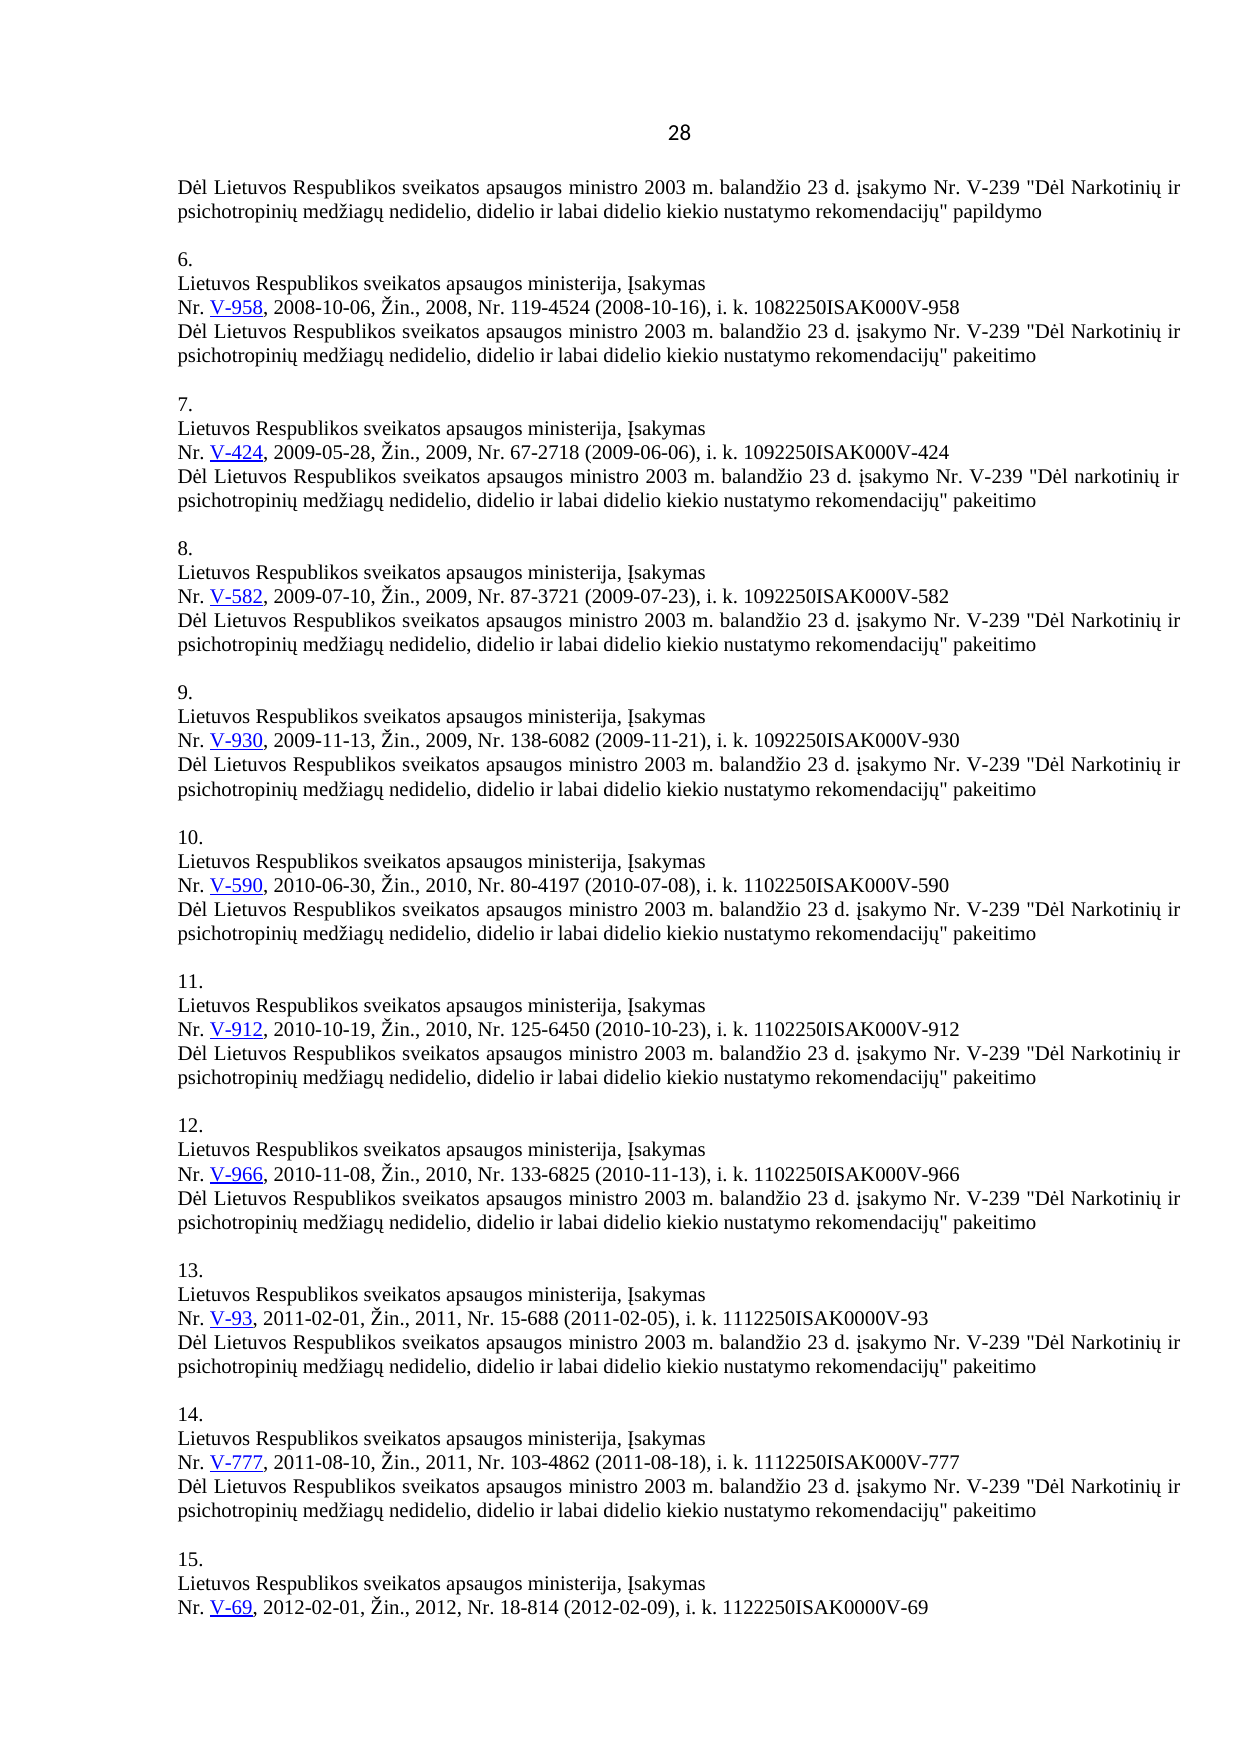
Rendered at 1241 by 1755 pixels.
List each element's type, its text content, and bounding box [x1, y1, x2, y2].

text Nr. V-958, 2008-10-06, Žin., 2008, Nr. 119-4524 (2008-10-16), i. k. 1082250ISAK000V-958 [177, 295, 1181, 319]
text Nr. V-912, 2010-10-19, Žin., 2010, Nr. 125-6450 (2010-10-23), i. k. 1102250ISAK000V-912 [177, 1017, 1181, 1041]
text Lietuvos Respublikos sveikatos apsaugos ministerija, Įsakymas [177, 1426, 1181, 1450]
text Dėl Lietuvos Respublikos sveikatos apsaugos ministro 2003 m. balandžio 23 d. įsakymo Nr. V-239 "Dėl Narkotinių ir psichotropinių medžiagų nedidelio, didelio ir labai didelio kiekio nustatymo rekomendacijų" pakeitimo [177, 897, 1181, 945]
text Dėl Lietuvos Respublikos sveikatos apsaugos ministro 2003 m. balandžio 23 d. įsakymo Nr. V-239 "Dėl Narkotinių ir psichotropinių medžiagų nedidelio, didelio ir labai didelio kiekio nustatymo rekomendacijų" pakeitimo [177, 319, 1181, 367]
text Dėl Lietuvos Respublikos sveikatos apsaugos ministro 2003 m. balandžio 23 d. įsakymo Nr. V-239 "Dėl Narkotinių ir psichotropinių medžiagų nedidelio, didelio ir labai didelio kiekio nustatymo rekomendacijų" pakeitimo [177, 1474, 1181, 1522]
text 11. [177, 969, 1181, 993]
text Nr. V-777, 2011-08-10, Žin., 2011, Nr. 103-4862 (2011-08-18), i. k. 1112250ISAK000V-777 [177, 1450, 1181, 1474]
text 12. [177, 1113, 1181, 1137]
text Nr. V-590, 2010-06-30, Žin., 2010, Nr. 80-4197 (2010-07-08), i. k. 1102250ISAK000V-590 [177, 873, 1181, 897]
text Dėl Lietuvos Respublikos sveikatos apsaugos ministro 2003 m. balandžio 23 d. įsakymo Nr. V-239 "Dėl Narkotinių ir psichotropinių medžiagų nedidelio, didelio ir labai didelio kiekio nustatymo rekomendacijų" papildymo [177, 175, 1181, 223]
text Lietuvos Respublikos sveikatos apsaugos ministerija, Įsakymas [177, 416, 1181, 439]
text Lietuvos Respublikos sveikatos apsaugos ministerija, Įsakymas [177, 704, 1181, 728]
text Lietuvos Respublikos sveikatos apsaugos ministerija, Įsakymas [177, 560, 1181, 584]
text Dėl Lietuvos Respublikos sveikatos apsaugos ministro 2003 m. balandžio 23 d. įsakymo Nr. V-239 "Dėl Narkotinių ir psichotropinių medžiagų nedidelio, didelio ir labai didelio kiekio nustatymo rekomendacijų" pakeitimo [177, 1186, 1181, 1234]
text Nr. V-424, 2009-05-28, Žin., 2009, Nr. 67-2718 (2009-06-06), i. k. 1092250ISAK000V-424 [177, 439, 1181, 464]
text Dėl Lietuvos Respublikos sveikatos apsaugos ministro 2003 m. balandžio 23 d. įsakymo Nr. V-239 "Dėl Narkotinių ir psichotropinių medžiagų nedidelio, didelio ir labai didelio kiekio nustatymo rekomendacijų" pakeitimo [177, 1041, 1181, 1089]
text Lietuvos Respublikos sveikatos apsaugos ministerija, Įsakymas [177, 1571, 1181, 1594]
text Lietuvos Respublikos sveikatos apsaugos ministerija, Įsakymas [177, 1137, 1181, 1161]
text 7. [177, 391, 1181, 416]
text Nr. V-966, 2010-11-08, Žin., 2010, Nr. 133-6825 (2010-11-13), i. k. 1102250ISAK000V-966 [177, 1161, 1181, 1186]
text Lietuvos Respublikos sveikatos apsaugos ministerija, Įsakymas [177, 993, 1181, 1017]
text Lietuvos Respublikos sveikatos apsaugos ministerija, Įsakymas [177, 849, 1181, 873]
text 14. [177, 1402, 1181, 1426]
text Nr. V-582, 2009-07-10, Žin., 2009, Nr. 87-3721 (2009-07-23), i. k. 1092250ISAK000V-582 [177, 584, 1181, 608]
text 9. [177, 680, 1181, 704]
text 15. [177, 1546, 1181, 1571]
text Dėl Lietuvos Respublikos sveikatos apsaugos ministro 2003 m. balandžio 23 d. įsakymo Nr. V-239 "Dėl Narkotinių ir psichotropinių medžiagų nedidelio, didelio ir labai didelio kiekio nustatymo rekomendacijų" pakeitimo [177, 608, 1181, 656]
text Dėl Lietuvos Respublikos sveikatos apsaugos ministro 2003 m. balandžio 23 d. įsakymo Nr. V-239 "Dėl Narkotinių ir psichotropinių medžiagų nedidelio, didelio ir labai didelio kiekio nustatymo rekomendacijų" pakeitimo [177, 1330, 1181, 1378]
text 10. [177, 824, 1181, 849]
text Lietuvos Respublikos sveikatos apsaugos ministerija, Įsakymas [177, 271, 1181, 295]
text Dėl Lietuvos Respublikos sveikatos apsaugos ministro 2003 m. balandžio 23 d. įsakymo Nr. V-239 "Dėl narkotinių ir psichotropinių medžiagų nedidelio, didelio ir labai didelio kiekio nustatymo rekomendacijų" pakeitimo [177, 464, 1181, 512]
text 8. [177, 536, 1181, 560]
text Nr. V-93, 2011-02-01, Žin., 2011, Nr. 15-688 (2011-02-05), i. k. 1112250ISAK0000V-93 [177, 1306, 1181, 1330]
text Nr. V-930, 2009-11-13, Žin., 2009, Nr. 138-6082 (2009-11-21), i. k. 1092250ISAK000V-930 [177, 728, 1181, 752]
text 13. [177, 1258, 1181, 1282]
text Lietuvos Respublikos sveikatos apsaugos ministerija, Įsakymas [177, 1282, 1181, 1306]
text Dėl Lietuvos Respublikos sveikatos apsaugos ministro 2003 m. balandžio 23 d. įsakymo Nr. V-239 "Dėl Narkotinių ir psichotropinių medžiagų nedidelio, didelio ir labai didelio kiekio nustatymo rekomendacijų" pakeitimo [177, 752, 1181, 801]
text 6. [177, 247, 1181, 271]
text Nr. V-69, 2012-02-01, Žin., 2012, Nr. 18-814 (2012-02-09), i. k. 1122250ISAK0000V-69 [177, 1594, 1181, 1619]
